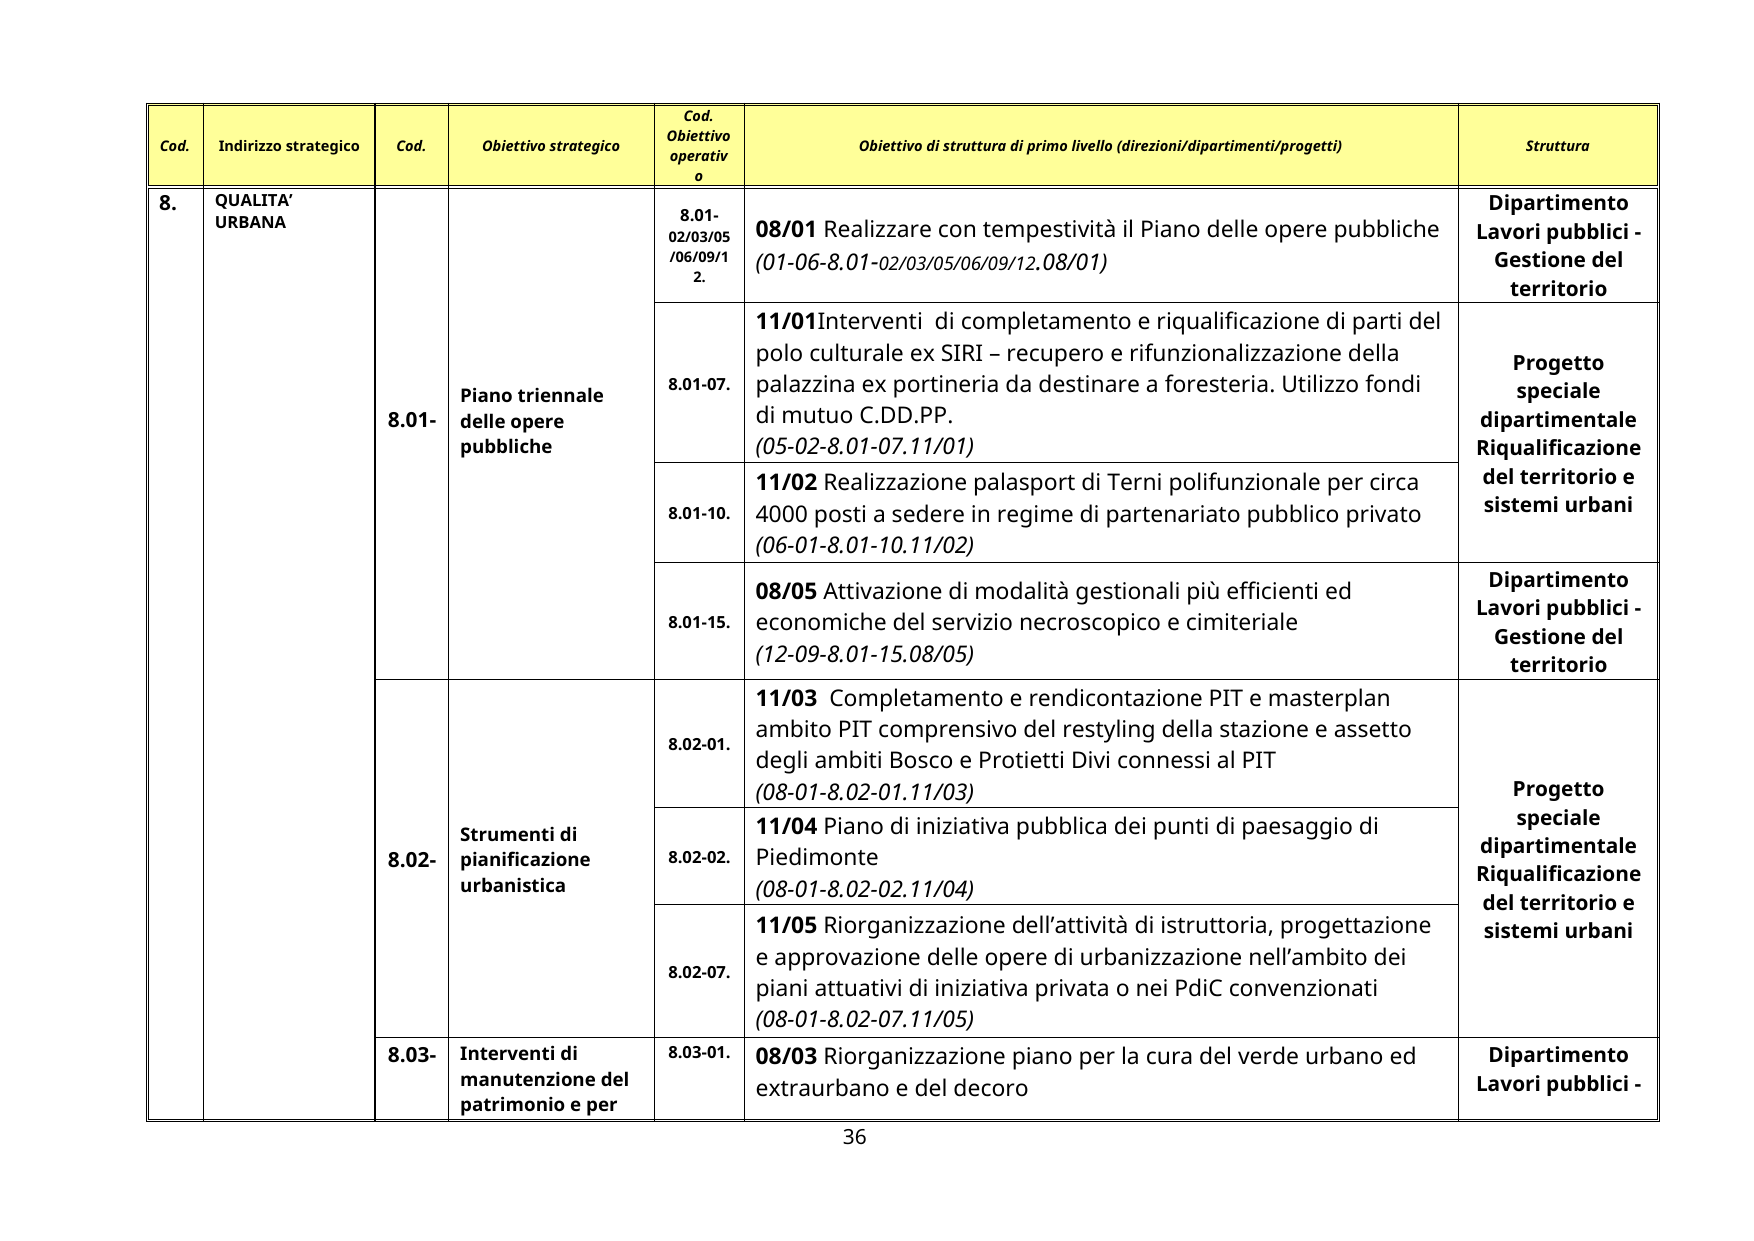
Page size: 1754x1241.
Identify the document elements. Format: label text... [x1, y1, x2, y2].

table_header Indirizzo strategico [204, 106, 374, 185]
table_cell 8.01- [376, 189, 448, 679]
table_cell 8.01-07. [655, 303, 744, 462]
table_cell Progetto speciale dipartimentale Riqualificazione del territorio e sistemi urbani [1459, 680, 1657, 1037]
table_cell 8.02-07. [655, 905, 744, 1037]
table_cell 8.01-10. [655, 463, 744, 562]
table_cell 08/01 Realizzare con tempestività il Piano delle opere pubbliche (01-06-8.01-02/03/05/06/09/12.08/01) [745, 189, 1458, 302]
table_cell 8.01-15. [655, 563, 744, 679]
table_cell 11/04 Piano di iniziativa pubblica dei punti di paesaggio di Piedimonte (08-01-8.02-02.11/04) [745, 808, 1458, 904]
table_cell 8.02-01. [655, 680, 744, 807]
table_cell Progetto speciale dipartimentale Riqualificazione del territorio e sistemi urbani [1459, 303, 1657, 562]
table_header Obiettivo di struttura di primo livello (direzioni/dipartimenti/progetti) [745, 106, 1458, 185]
table_cell 08/03 Riorganizzazione piano per la cura del verde urbano ed extraurbano e del decoro [745, 1038, 1458, 1119]
table_cell 08/05 Attivazione di modalità gestionali più efficienti ed economiche del servizio necroscopico e cimiteriale (12-09-8.01-15.08/05) [745, 563, 1458, 679]
table_cell 8.03- [376, 1038, 448, 1119]
table_cell 8.02- [376, 680, 448, 1037]
table_header Cod. Obiettivo operativo [655, 106, 744, 185]
table_cell Interventi di manutenzione del patrimonio e per [449, 1038, 654, 1119]
table_cell Dipartimento Lavori pubblici [1459, 1038, 1657, 1119]
table_header Obiettivo strategico [449, 106, 654, 185]
table_header Struttura [1459, 106, 1657, 185]
table_cell Strumenti di pianificazione urbanistica [449, 680, 654, 1037]
table_cell Dipartimento Lavori pubblici - Gestione del territorio [1459, 563, 1657, 679]
table_cell 11/03 Completamento e rendicontazione PIT e masterplan ambito PIT comprensivo del restyling della stazione e assetto degli ambiti Bosco e Protietti Divi connessi al PIT (08-01-8.02-01.11/03) [745, 680, 1458, 807]
table_cell Piano triennale delle opere pubbliche [449, 189, 654, 679]
table_header Cod. [149, 106, 203, 185]
table_header Cod. [376, 106, 448, 185]
table_cell 11/02 Realizzazione palasport di Terni polifunzionale per circa 4000 posti a sedere in regime di partenariato pubblico privato (06-01-8.01-10.11/02) [745, 463, 1458, 562]
table_cell 8. [149, 189, 203, 1119]
table_cell QUALITA’ URBANA [204, 189, 374, 1119]
table_cell 11/05 Riorganizzazione dell’attività di istruttoria, progettazione e approvazione delle opere di urbanizzazione nell’ambito dei piani attuativi di iniziativa privata o nei PdiC convenzionati (08-01-8.02-07.11/05) [745, 905, 1458, 1037]
table_cell 8.02-02. [655, 808, 744, 904]
table_cell 11/01Interventi di completamento e riqualificazione di parti del polo culturale ex SIRI – recupero e rifunzionalizzazione della palazzina ex portineria da destinare a foresteria. Utilizzo fondi di mutuo C.DD.PP. (05-02-8.01-07.11/01) [745, 303, 1458, 462]
table_cell Dipartimento Lavori pubblici - Gestione del territorio [1459, 189, 1657, 302]
table_cell 8.03-01. [655, 1038, 744, 1119]
table_cell 8.01-02/03/05/06/09/12. [655, 189, 744, 302]
